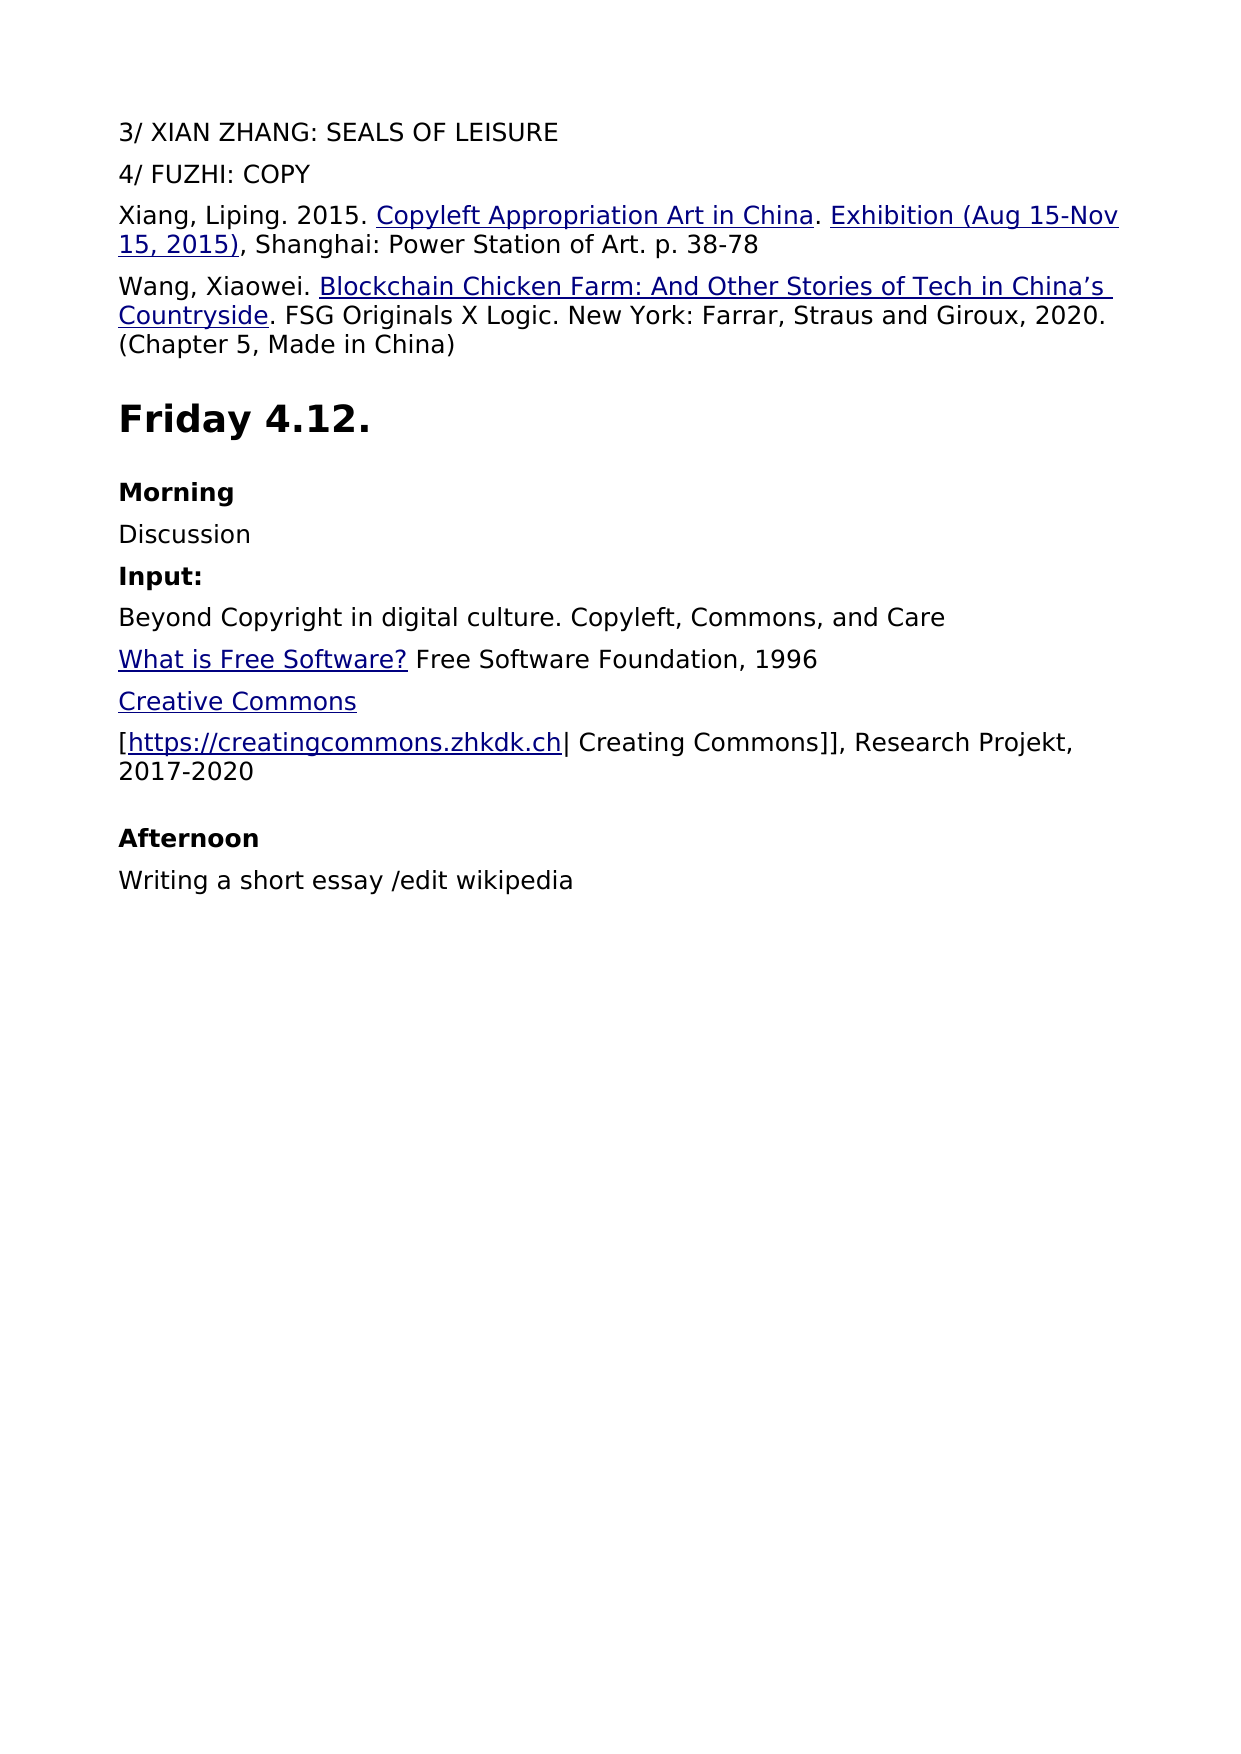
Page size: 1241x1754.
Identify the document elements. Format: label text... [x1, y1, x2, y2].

text Discussion [118, 520, 1122, 549]
text Writing a short essay /edit wikipedia [118, 866, 1122, 895]
text 4/ FUZHI: COPY [118, 160, 1122, 189]
subtitle Afternoon [118, 824, 1122, 853]
text What is Free Software? Free Software Foundation, 1996 [118, 645, 1122, 674]
subtitle Morning [118, 478, 1122, 508]
text Input: [118, 562, 1122, 591]
text Creative Commons [118, 687, 1122, 716]
text [https://creatingcommons.zhkdk.ch| Creating Commons]], Research Projekt, 2017-2020 [118, 728, 1122, 787]
text 3/ XIAN ZHANG: SEALS OF LEISURE [118, 118, 1122, 147]
text Wang, Xiaowei. Blockchain Chicken Farm: And Other Stories of Tech in China’s Countryside. FSG Originals X Logic. New York: Farrar, Straus and Giroux, 2020. (Chapter 5, Made in China) [118, 272, 1122, 360]
text Beyond Copyright in digital culture. Copyleft, Commons, and Care [118, 603, 1122, 633]
subtitle Friday 4.12. [118, 397, 1122, 441]
text Xiang, Liping. 2015. Copyleft Appropriation Art in China. Exhibition (Aug 15-Nov 15, 2015), Shanghai: Power Station of Art. p. 38-78 [118, 201, 1122, 260]
